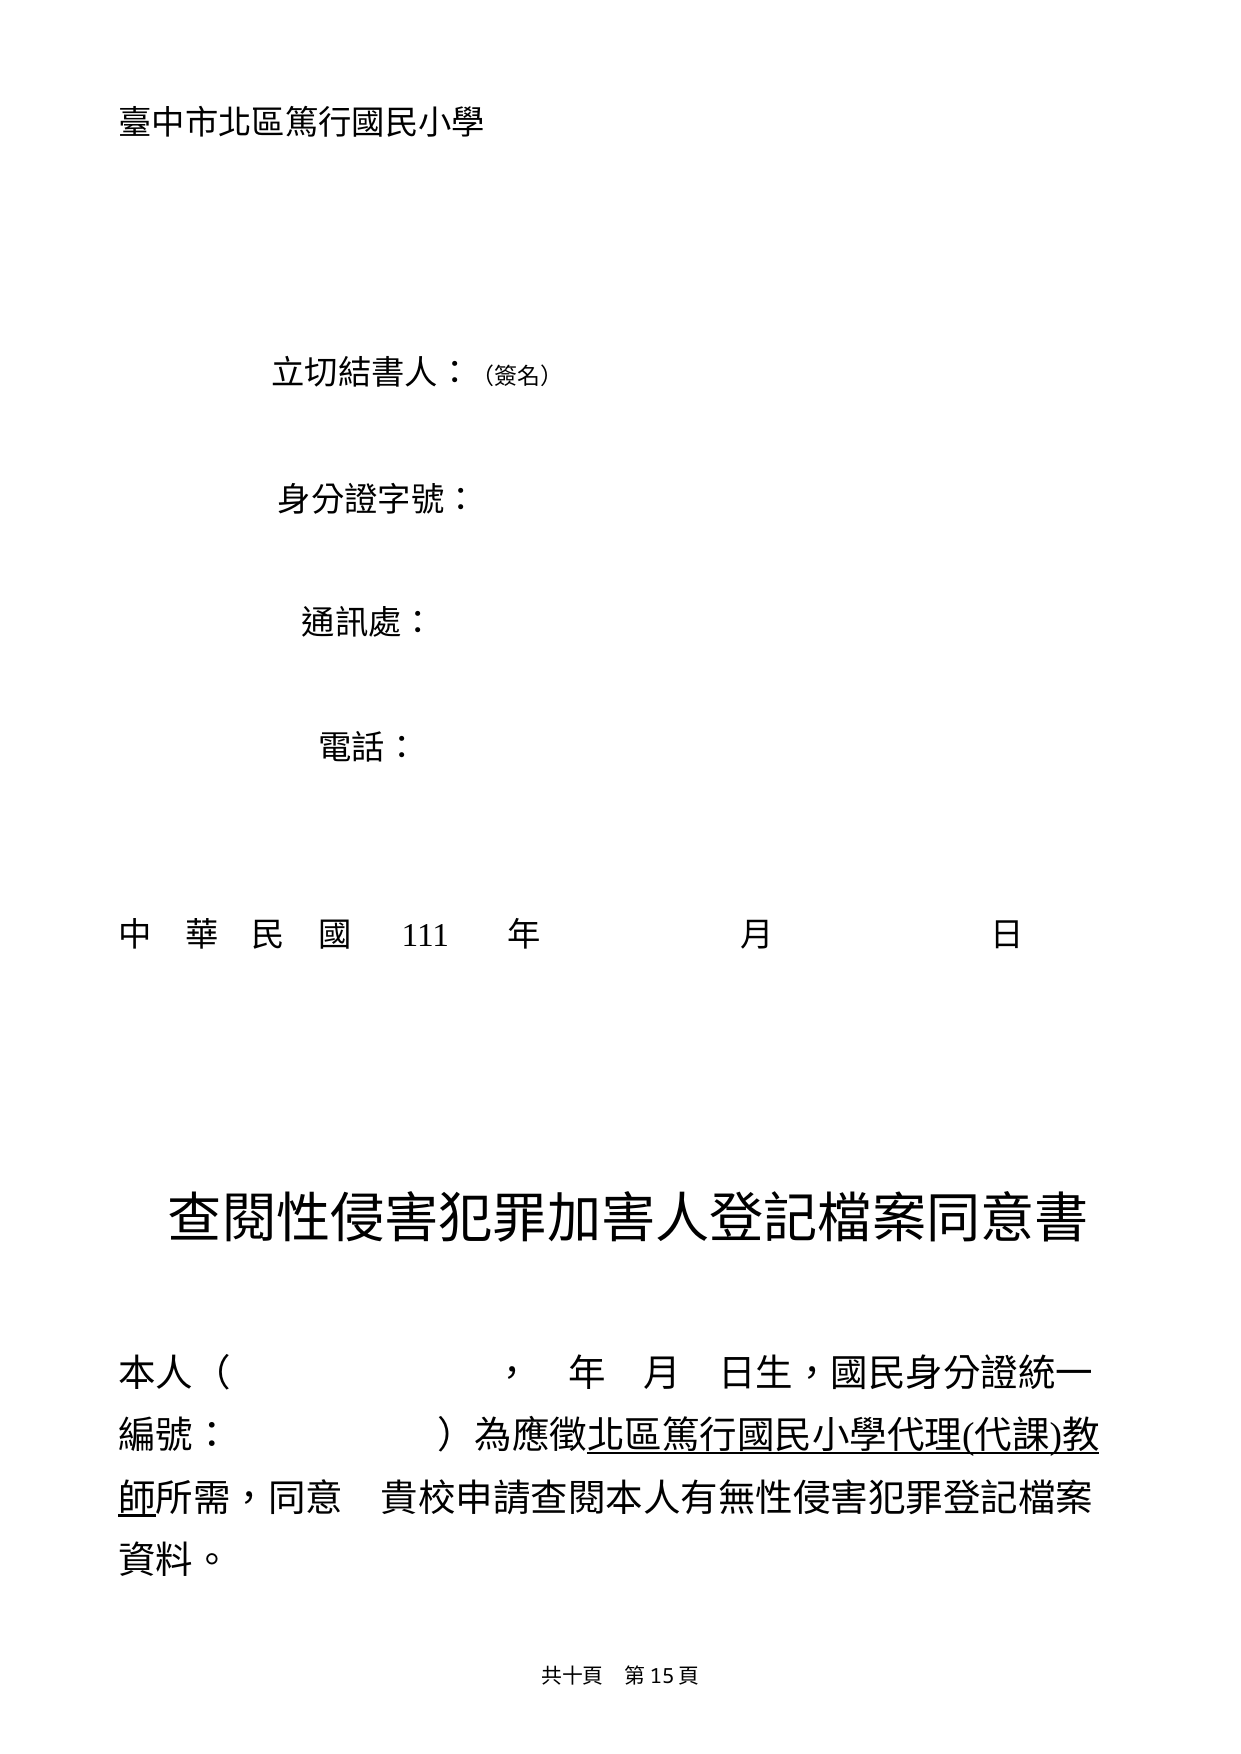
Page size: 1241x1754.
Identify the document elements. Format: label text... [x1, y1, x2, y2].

text 身分證字號： [118, 453, 1122, 516]
text 臺中市北區篤行國民小學 [118, 78, 1122, 141]
text 本人（ ， 年 月 日生，國民身分證統一編號： ）為應徵北區篤行國民小學代理(代課)教師所需，同意 貴校申請查閱本人有無性侵害犯罪登記檔案資料。 [118, 1328, 1122, 1578]
text 立切結書人：（簽名） [118, 328, 1122, 391]
text 電話： [118, 703, 1122, 766]
text 中 華 民 國 111 年 月 日 [118, 891, 1122, 953]
text 通訊處： [118, 578, 1122, 641]
text 查閱性侵害犯罪加害人登記檔案同意書 [118, 1141, 1138, 1266]
